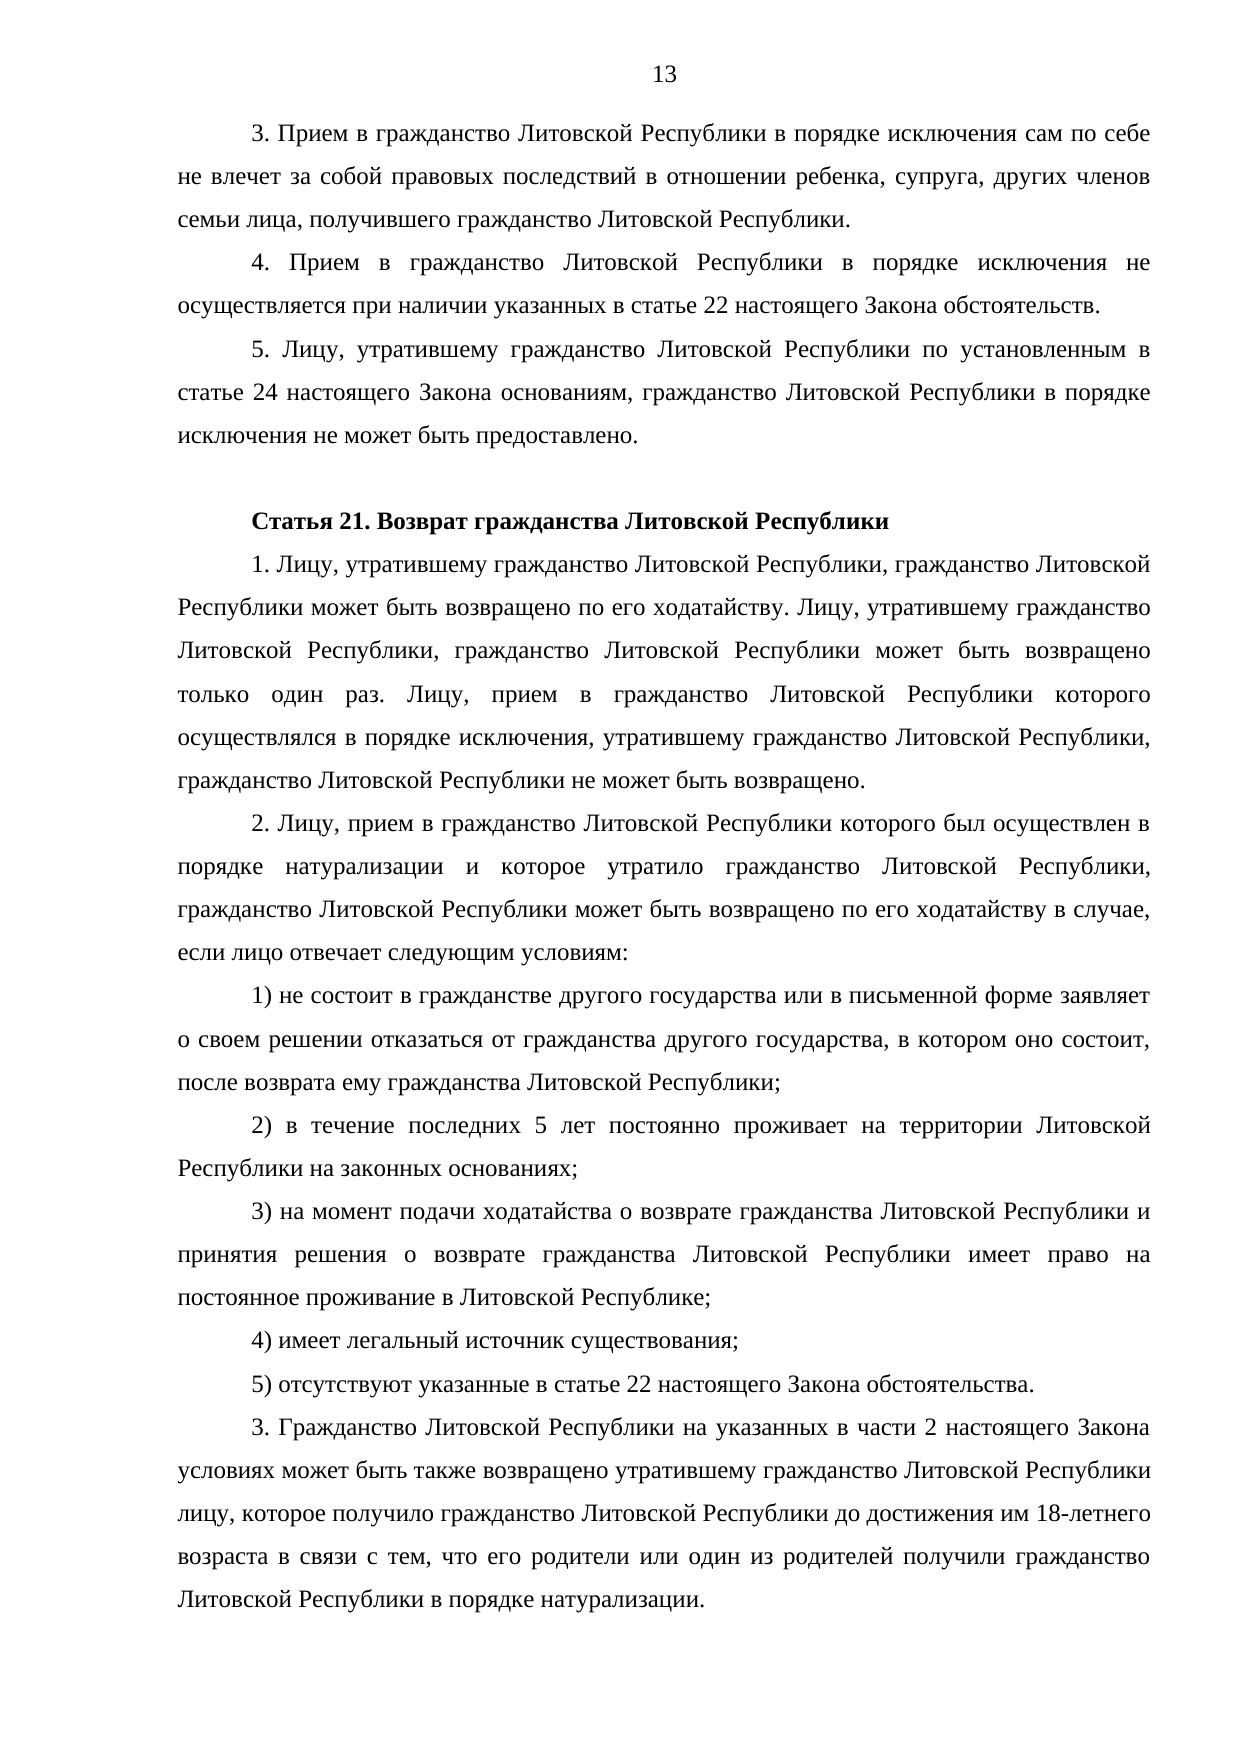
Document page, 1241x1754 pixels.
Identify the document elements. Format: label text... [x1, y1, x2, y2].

text 4) имеет легальный источник существования; [177, 1326, 1152, 1354]
text 5. Лицу, утратившему гражданство Литовской Республики по установленным в статье 24 настоящего Закона основаниям, гражданство Литовской Республики в порядке исключения не может быть предоставлено. [177, 334, 1152, 449]
text 3) на момент подачи ходатайства о возврате гражданства Литовской Республики и принятия решения о возврате гражданства Литовской Республики имеет право на постоянное проживание в Литовской Республике; [177, 1196, 1152, 1311]
text 1) не состоит в гражданстве другого государства или в письменной форме заявляет о своем решении отказаться от гражданства другого государства, в котором оно состоит, после возврата ему гражданства Литовской Республики; [177, 981, 1152, 1096]
text 4. Прием в гражданство Литовской Республики в порядке исключения не осуществляется при наличии указанных в статье 22 настоящего Закона обстоятельств. [177, 247, 1152, 319]
text 2. Лицу, прием в гражданство Литовской Республики которого был осуществлен в порядке натурализации и которое утратило гражданство Литовской Республики, гражданство Литовской Республики может быть возвращено по его ходатайству в случае, если лицо отвечает следующим условиям: [177, 808, 1152, 966]
text Статья 21. Возврат гражданства Литовской Республики [177, 506, 1152, 535]
text 3. Гражданство Литовской Республики на указанных в части 2 настоящего Закона условиях может быть также возвращено утратившему гражданство Литовской Республики лицу, которое получило гражданство Литовской Республики до достижения им 18-летнего возраста в связи с тем, что его родители или один из родителей получили гражданство Литовской Республики в порядке натурализации. [177, 1412, 1152, 1613]
text 3. Прием в гражданство Литовской Республики в порядке исключения сам по себе не влечет за собой правовых последствий в отношении ребенка, супруга, других членов семьи лица, получившего гражданство Литовской Республики. [177, 118, 1152, 233]
text 2) в течение последних 5 лет постоянно проживает на территории Литовской Республики на законных основаниях; [177, 1110, 1152, 1182]
text 1. Лицу, утратившему гражданство Литовской Республики, гражданство Литовской Республики может быть возвращено по его ходатайству. Лицу, утратившему гражданство Литовской Республики, гражданство Литовской Республики может быть возвращено только один раз. Лицу, прием в гражданство Литовской Республики которого осуществлялся в порядке исключения, утратившему гражданство Литовской Республики, гражданство Литовской Республики не может быть возвращено. [177, 549, 1152, 794]
text 5) отсутствуют указанные в статье 22 настоящего Закона обстоятельства. [177, 1369, 1152, 1397]
